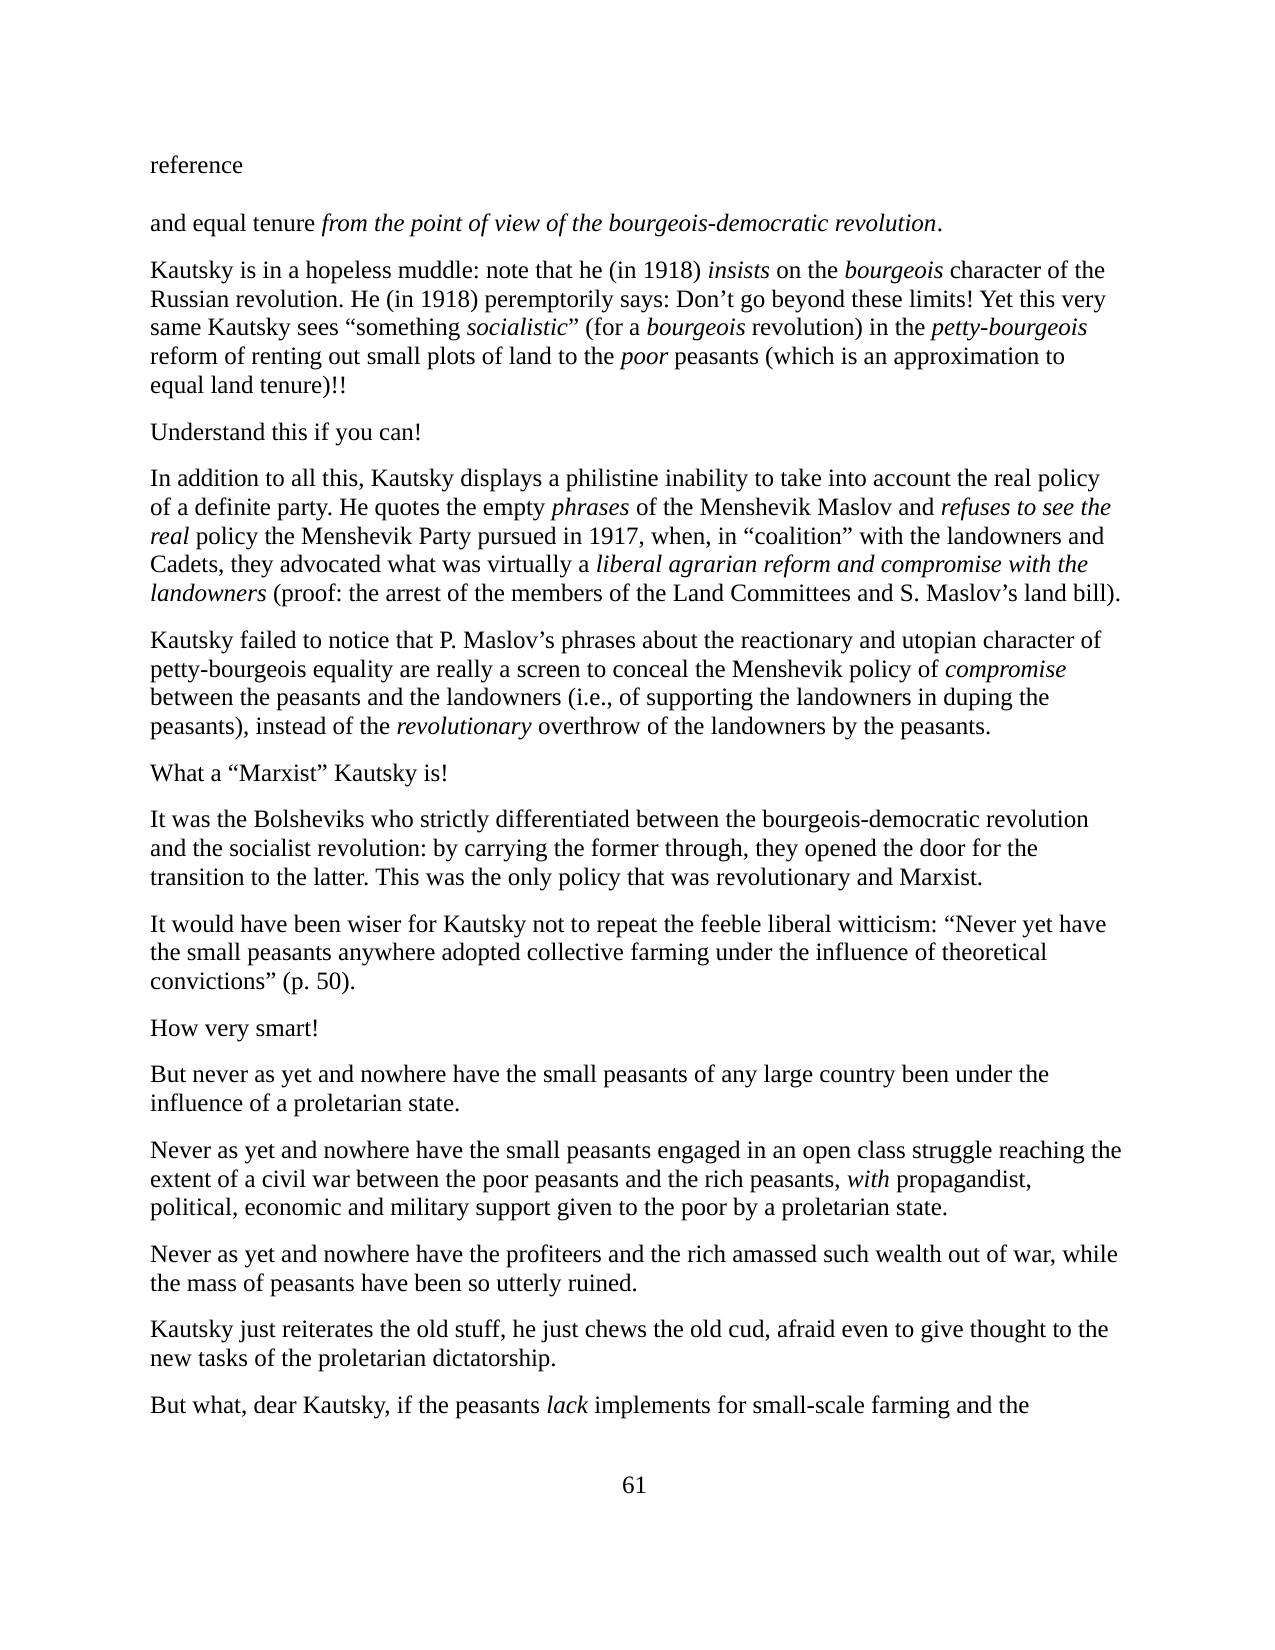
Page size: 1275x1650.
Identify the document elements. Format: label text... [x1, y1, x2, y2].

text and equal tenure from the point of view of the bourgeois-democratic revolution. [150, 208, 1125, 237]
text What a “Marxist” Kautsky is! [150, 758, 1125, 787]
text It would have been wiser for Kautsky not to repeat the feeble liberal witticism: “Never yet have the small peasants anywhere adopted collective farming under the influence of theoretical convictions” (p. 50). [150, 909, 1125, 995]
text Understand this if you can! [150, 417, 1125, 445]
text Kautsky failed to notice that P. Maslov’s phrases about the reactionary and utopian character of petty-bourgeois equality are really a screen to conceal the Menshevik policy of compromise between the peasants and the landowners (i.e., of supporting the landowners in duping the peasants), instead of the revolutionary overthrow of the landowners by the peasants. [150, 625, 1125, 740]
text But what, dear Kautsky, if the peasants lack implements for small-scale farming and the [150, 1390, 1125, 1419]
text But never as yet and nowhere have the small peasants of any large country been under the influence of a proletarian state. [150, 1059, 1125, 1117]
text Never as yet and nowhere have the small peasants engaged in an open class struggle reaching the extent of a civil war between the poor peasants and the rich peasants, with propagandist, political, economic and military support given to the poor by a proletarian state. [150, 1135, 1125, 1221]
text It was the Bolsheviks who strictly differentiated between the bourgeois-democratic revolution and the socialist revolution: by carrying the former through, they opened the door for the transition to the latter. This was the only policy that was revolutionary and Marxist. [150, 804, 1125, 891]
text Kautsky is in a hopeless muddle: note that he (in 1918) insists on the bourgeois character of the Russian revolution. He (in 1918) peremptorily says: Don’t go beyond these limits! Yet this very same Kautsky sees “something socialistic” (for a bourgeois revolution) in the petty-bourgeois reform of renting out small plots of land to the poor peasants (which is an approximation to equal land tenure)!! [150, 255, 1125, 399]
text Kautsky just reiterates the old stuff, he just chews the old cud, afraid even to give thought to the new tasks of the proletarian dictatorship. [150, 1314, 1125, 1372]
text Never as yet and nowhere have the profiteers and the rich amassed such wealth out of war, while the mass of peasants have been so utterly ruined. [150, 1239, 1125, 1297]
text In addition to all this, Kautsky displays a philistine inability to take into account the real policy of a definite party. He quotes the empty phrases of the Menshevik Maslov and refuses to see the real policy the Menshevik Party pursued in 1917, when, in “coalition” with the landowners and Cadets, they advocated what was virtually a liberal agrarian reform and compromise with the landowners (proof: the arrest of the members of the Land Committees and S. Maslov’s land bill). [150, 463, 1125, 607]
text How very smart! [150, 1013, 1125, 1042]
